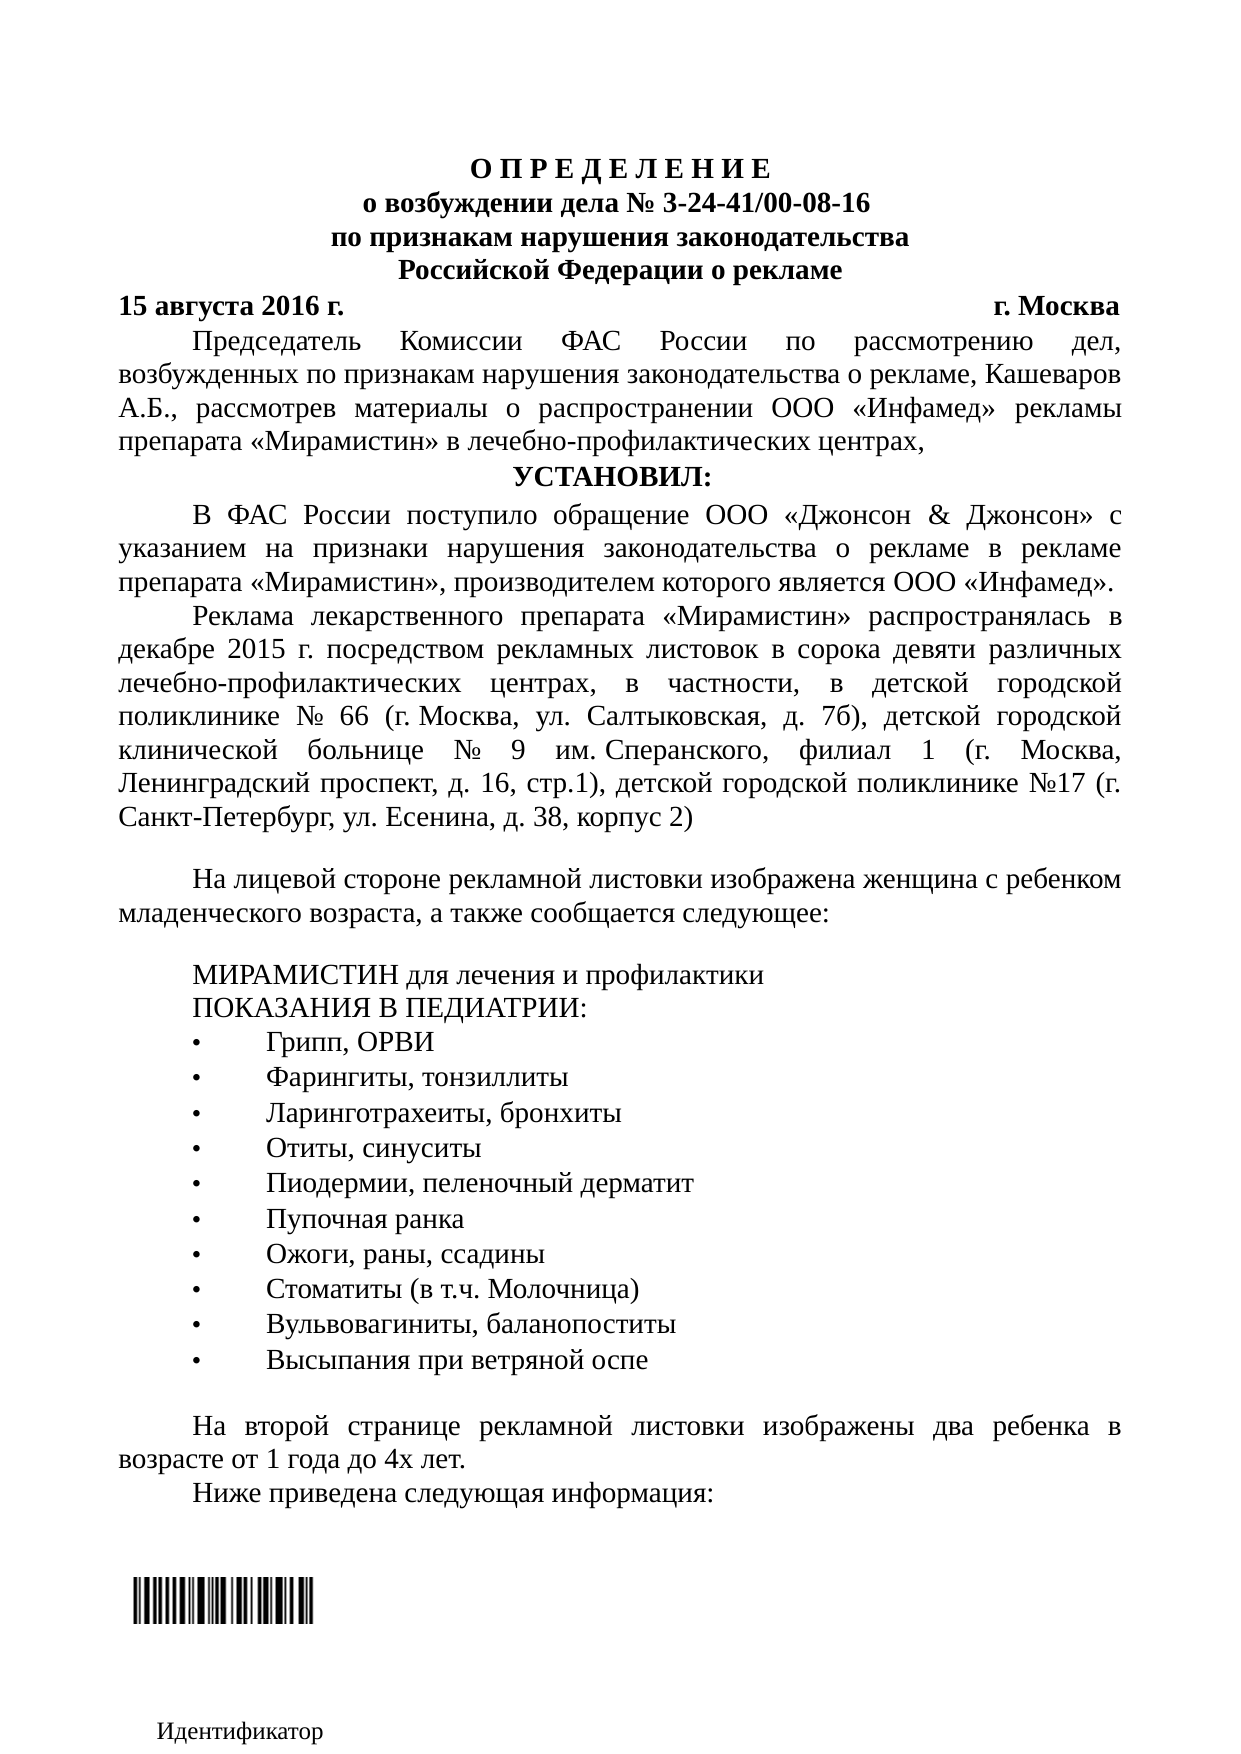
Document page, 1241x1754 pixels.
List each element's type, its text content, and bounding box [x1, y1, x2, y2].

list Вульвовагиниты, баланопоститы [118, 1307, 1122, 1340]
list Высыпания при ветряной оспе [118, 1342, 1122, 1376]
text МИРАМИСТИН для лечения и профилактики [118, 957, 1122, 991]
list Фарингиты, тонзиллиты [118, 1059, 1122, 1093]
text УСТАНОВИЛ: [487, 459, 1122, 492]
text ПОКАЗАНИЯ В ПЕДИАТРИИ: [118, 991, 1122, 1024]
text Ниже приведена следующая информация: [118, 1475, 1122, 1508]
text о возбуждении дела № 3-24-41/00-08-16 [118, 185, 1122, 219]
picture [118, 1577, 331, 1624]
text О П Р Е Д Е Л Е Н И Е [118, 152, 1122, 185]
list Пиодермии, пеленочный дерматит [118, 1165, 1122, 1199]
text Реклама лекарственного препарата «Мирамистин» распространялась в декабре 2015 г. посредством рекламных листовок в сорока девяти различных лечебно-профилактических центрах, в частности, в детской городской поликлинике № 66 (г. Москва, ул. Салтыковская, д. 7б), детской городской клинической больнице № 9 им. Сперанского, филиал 1 (г. Москва, Ленинградский проспект, д. 16, стр.1), детской городской поликлинике №17 (г. Санкт-Петербург, ул. Есенина, д. 38, корпус 2) [118, 598, 1122, 832]
text Российской Федерации о рекламе [118, 252, 1122, 286]
text На лицевой стороне рекламной листовки изображена женщина с ребенком младенческого возраста, а также сообщается следующее: [118, 861, 1122, 928]
list Пупочная ранка [118, 1201, 1122, 1234]
text В ФАС России поступило обращение ООО «Джонсон & Джонсон» с указанием на признаки нарушения законодательства о рекламе в рекламе препарата «Мирамистин», производителем которого является ООО «Инфамед». [118, 497, 1122, 598]
list Стоматиты (в т.ч. Молочница) [118, 1271, 1122, 1305]
list Ларинготрахеиты, бронхиты [118, 1095, 1122, 1128]
text по признакам нарушения законодательства [118, 219, 1122, 252]
text 15 августа 2016 г. г. Москва [118, 288, 1122, 321]
text На второй странице рекламной листовки изображены два ребенка в возрасте от 1 года до 4х лет. [118, 1408, 1122, 1475]
text Председатель Комиссии ФАС России по рассмотрению дел, возбужденных по признакам нарушения законодательства о рекламе, Кашеваров А.Б., рассмотрев материалы о распространении ООО «Инфамед» рекламы препарата «Мирамистин» в лечебно-профилактических центрах, [118, 323, 1122, 457]
list Ожоги, раны, ссадины [118, 1236, 1122, 1269]
list Грипп, ОРВИ [118, 1024, 1122, 1058]
list Отиты, синуситы [118, 1130, 1122, 1164]
